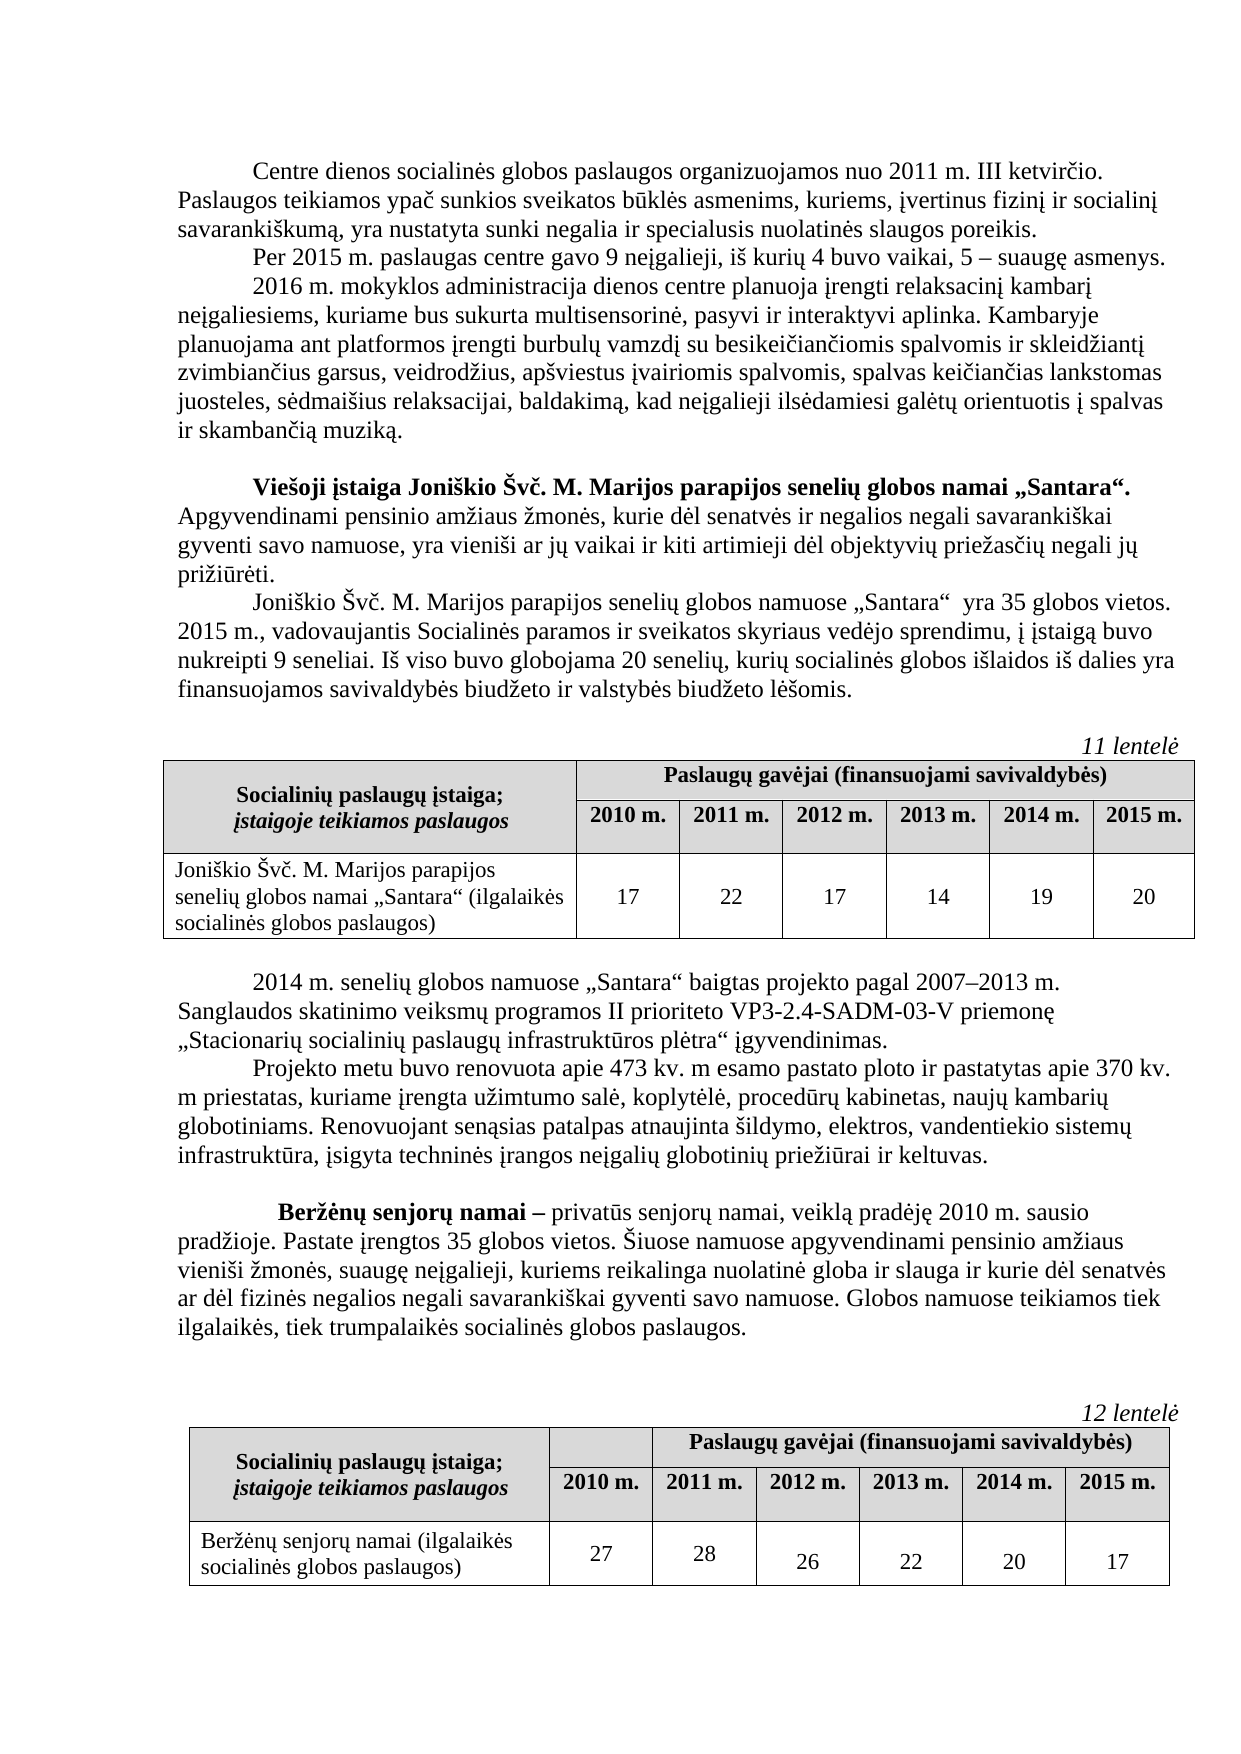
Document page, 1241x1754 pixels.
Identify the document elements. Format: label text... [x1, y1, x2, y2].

text Joniškio Švč. M. Marijos parapijos senelių globos namuose „Santara“ yra 35 globos vietos. 2015 m., vadovaujantis Socialinės paramos ir sveikatos skyriaus vedėjo sprendimu, į įstaigą buvo nukreipti 9 seneliai. Iš viso buvo globojama 20 senelių, kurių socialinės globos išlaidos iš dalies yra finansuojamos savivaldybės biudžeto ir valstybės biudžeto lėšomis. [177, 587, 1181, 702]
table_cell 22 [860, 1522, 962, 1585]
table_cell Joniškio Švč. M. Marijos parapijos senelių globos namai „Santara“ (ilgalaikės socialinės globos paslaugos) [164, 854, 576, 937]
text Centre dienos socialinės globos paslaugos organizuojamos nuo 2011 m. III ketvirčio. Paslaugos teikiamos ypač sunkios sveikatos būklės asmenims, kuriems, įvertinus fizinį ir socialinį savarankiškumą, yra nustatyta sunki negalia ir specialusis nuolatinės slaugos poreikis. [177, 156, 1181, 242]
table_cell 26 [757, 1522, 859, 1585]
table_cell Beržėnų senjorų namai (ilgalaikės socialinės globos paslaugos) [190, 1522, 549, 1585]
table_cell 27 [550, 1522, 652, 1585]
table_cell 17 [577, 854, 679, 937]
table_cell 14 [887, 854, 989, 937]
table_header Paslaugų gavėjai (finansuojami savivaldybės) [577, 761, 1194, 799]
text 11 lentelė [177, 731, 1181, 760]
text 2014 m. senelių globos namuose „Santara“ baigtas projekto pagal 2007–2013 m. Sanglaudos skatinimo veiksmų programos II prioriteto VP3-2.4-SADM-03-V priemonę „Stacionarių socialinių paslaugų infrastruktūros plėtra“ įgyvendinimas. [177, 967, 1181, 1053]
table_cell 28 [653, 1522, 756, 1585]
table_cell 2010 m. [550, 1468, 652, 1521]
table_cell 17 [1066, 1522, 1169, 1585]
text Viešoji įstaiga Joniškio Švč. M. Marijos parapijos senelių globos namai „Santara“. Apgyvendinami pensinio amžiaus žmonės, kurie dėl senatvės ir negalios negali savarankiškai gyventi savo namuose, yra vieniši ar jų vaikai ir kiti artimieji dėl objektyvių priežasčių negali jų prižiūrėti. [177, 472, 1181, 587]
table_cell 2015 m. [1066, 1468, 1169, 1521]
table_cell 2015 m. [1094, 801, 1194, 853]
text Beržėnų senjorų namai – privatūs senjorų namai, veiklą pradėję 2010 m. sausio pradžioje. Pastate įrengtos 35 globos vietos. Šiuose namuose apgyvendinami pensinio amžiaus vieniši žmonės, suaugę neįgalieji, kuriems reikalinga nuolatinė globa ir slauga ir kurie dėl senatvės ar dėl fizinės negalios negali savarankiškai gyventi savo namuose. Globos namuose teikiamos tiek ilgalaikės, tiek trumpalaikės socialinės globos paslaugos. [177, 1197, 1181, 1341]
text Per 2015 m. paslaugas centre gavo 9 neįgalieji, iš kurių 4 buvo vaikai, 5 – suaugę asmenys. [177, 242, 1181, 271]
table_cell 2014 m. [963, 1468, 1065, 1521]
table_cell 2010 m. [577, 801, 679, 853]
table_cell 22 [680, 854, 782, 937]
table_header Socialinių paslaugų įstaiga; įstaigoje teikiamos paslaugos [164, 761, 576, 853]
table_header [550, 1428, 652, 1467]
table_header Socialinių paslaugų įstaiga; įstaigoje teikiamos paslaugos [190, 1428, 549, 1521]
text 12 lentelė [177, 1398, 1181, 1427]
table_cell 19 [990, 854, 1093, 937]
table_cell 2013 m. [860, 1468, 962, 1521]
table_header Paslaugų gavėjai (finansuojami savivaldybės) [653, 1428, 1169, 1467]
text Projekto metu buvo renovuota apie 473 kv. m esamo pastato ploto ir pastatytas apie 370 kv. m priestatas, kuriame įrengta užimtumo salė, koplytėlė, procedūrų kabinetas, naujų kambarių globotiniams. Renovuojant senąsias patalpas atnaujinta šildymo, elektros, vandentiekio sistemų infrastruktūra, įsigyta techninės įrangos neįgalių globotinių priežiūrai ir keltuvas. [177, 1053, 1181, 1168]
table_cell 2012 m. [783, 801, 886, 853]
table_cell 20 [1094, 854, 1194, 937]
table_cell 2012 m. [757, 1468, 859, 1521]
text 2016 m. mokyklos administracija dienos centre planuoja įrengti relaksacinį kambarį neįgaliesiems, kuriame bus sukurta multisensorinė, pasyvi ir interaktyvi aplinka. Kambaryje planuojama ant platformos įrengti burbulų vamzdį su besikeičiančiomis spalvomis ir skleidžiantį zvimbiančius garsus, veidrodžius, apšviestus įvairiomis spalvomis, spalvas keičiančias lankstomas juosteles, sėdmaišius relaksacijai, baldakimą, kad neįgalieji ilsėdamiesi galėtų orientuotis į spalvas ir skambančią muziką. [177, 271, 1181, 444]
table_cell 2013 m. [887, 801, 989, 853]
table_cell 17 [783, 854, 886, 937]
table_cell 2011 m. [653, 1468, 756, 1521]
table_cell 2011 m. [680, 801, 782, 853]
table_cell 20 [963, 1522, 1065, 1585]
table_cell 2014 m. [990, 801, 1093, 853]
